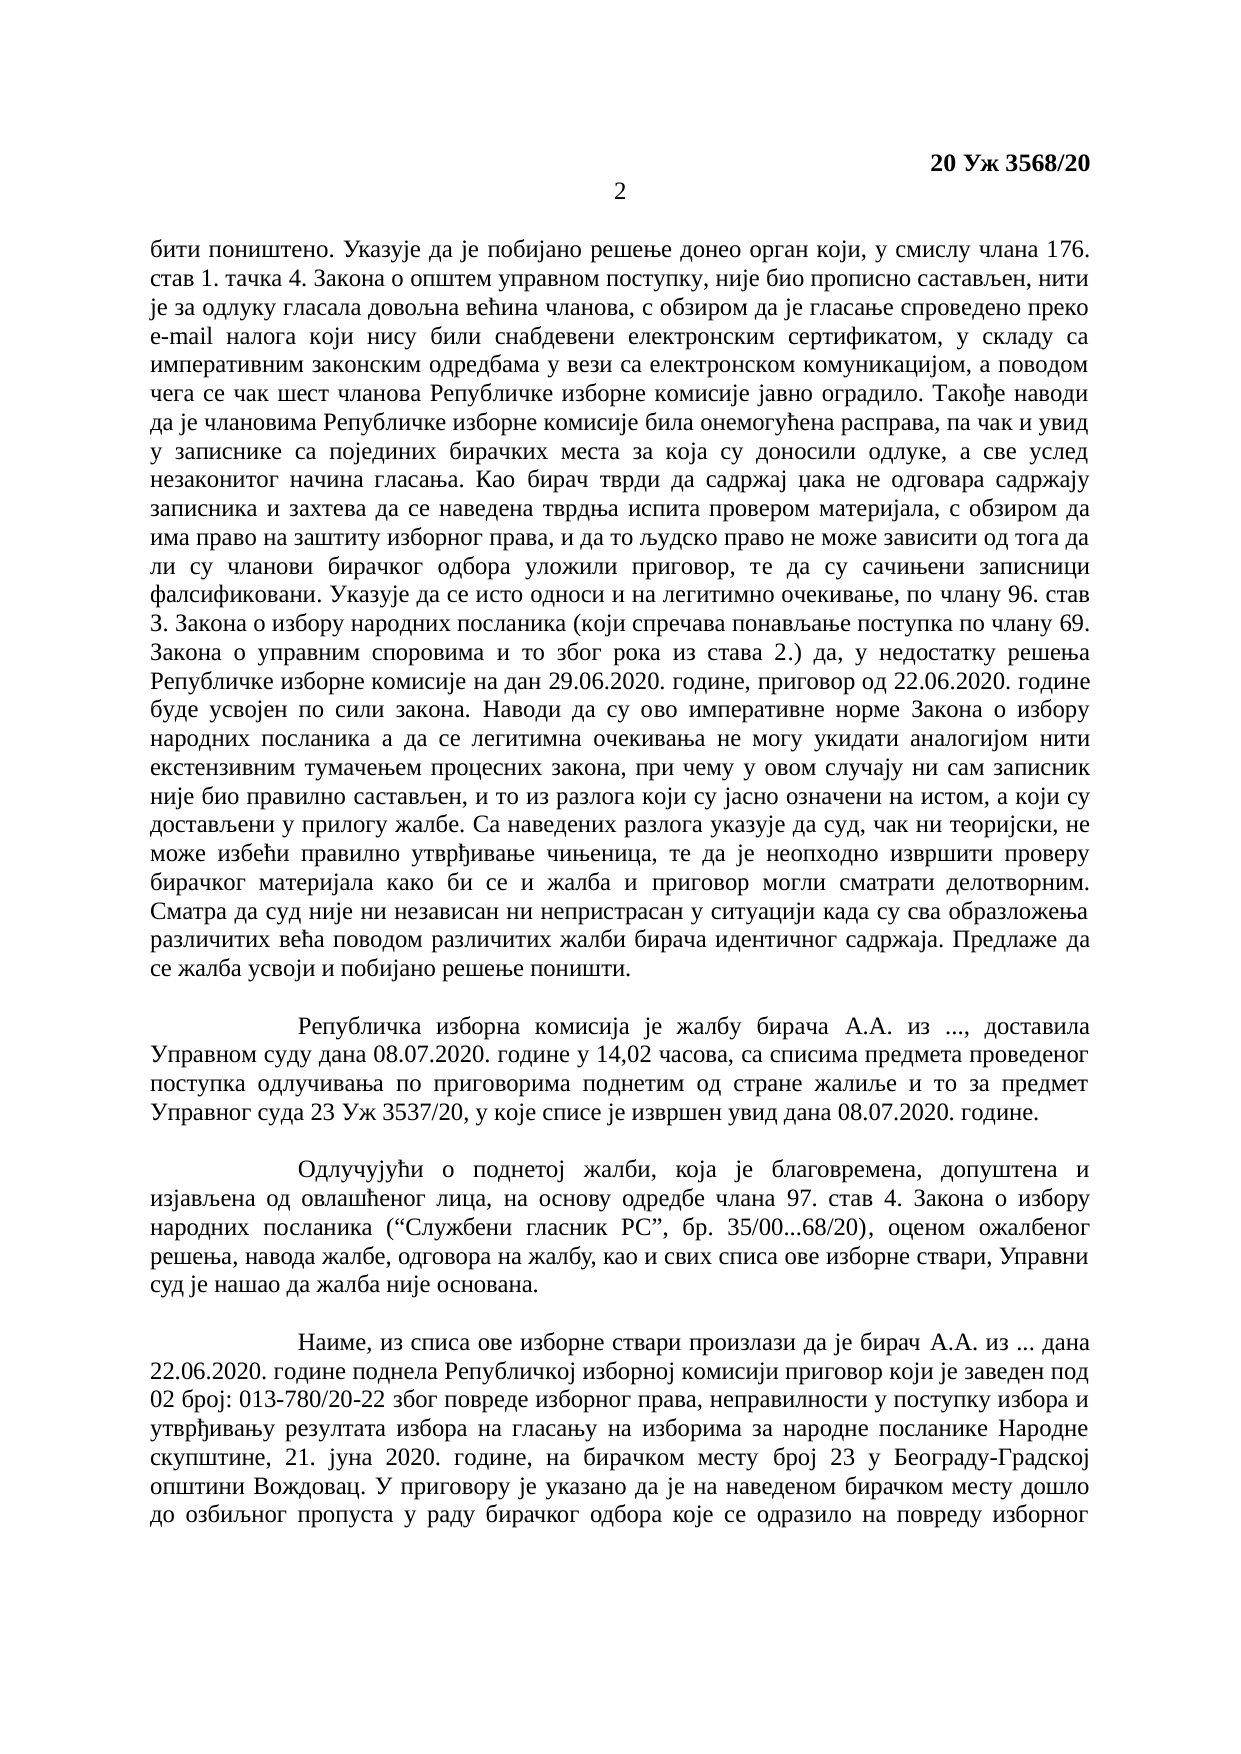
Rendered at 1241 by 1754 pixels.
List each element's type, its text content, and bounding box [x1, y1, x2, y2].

text Републичка изборна комисија је жалбу бирача A.A. из ..., доставила Управном суду дана 08.07.2020. године у 14,02 часова, са списима предмета проведеног поступка одлучивања по приговорима поднетим од стране жалиље и то за предмет Управног суда 23 Уж 3537/20, у које списе је извршен увид дана 08.07.2020. године. [150, 1011, 1090, 1126]
text бити поништено. Указује да је побијано решење донео орган који, у смислу члана 176. став 1. тачка 4. Закона о општем управном поступку, није био прописно састављен, нити је за одлуку гласала довољна већина чланова, с обзиром да је гласање спроведено преко e-mail налога који нису били снабдевени електронским сертификатом, у складу са императивним законским одредбама у вези са електронском комуникацијом, а поводом чега се чак шест чланова Републичке изборне комисије јавно оградило. Такође наводи да је члановима Републичке изборне комисије била онемогућена расправа, па чак и увид у записнике са појединих бирачких места за која су доносили одлуке, а све услед незаконитог начина гласања. Као бирач тврди да садржај џака не одговара садржају записника и захтева да се наведена тврдња испита провером материјала, с обзиром да има право на заштиту изборног права, и да то људско право не може зависити од тога да ли су чланови бирачког одбора уложили приговор, те да су сачињени записници фалсификовани. Указује да се исто односи и на легитимно очекивање, по члану 96. став З. Закона о избору народних посланика (који спречава понављање поступка по члану 69. Закона о управним споровима и то због рока из става 2.) да, у недостатку решења Републичке изборне комисије на дан 29.06.2020. године, приговор од 22.06.2020. године буде усвојен по сили закона. Наводи да су ово императивне норме Закона о избору народних посланика а да се легитимна очекивања не могу укидати аналогијом нити екстензивним тумачењем процесних закона, при чему у овом случају ни сам записник није био правилно састављен, и то из разлога који су јасно означени на истом, а који су достављени у прилогу жалбе. Са наведених разлога указује да суд, чак ни теоријски, не може избећи правилно утврђивање чињеница, те да је неопходно извршити проверу бирачког материјала како би се и жалба и приговор могли сматрати делотворним. Сматра да суд није ни независан ни непристрасан у ситуацији када су сва образложења различитих већа поводом различитих жалби бирача идентичног садржаја. Предлаже да се жалба усвоји и побијано решење поништи. [150, 234, 1090, 982]
text Одлучујући о поднетој жалби, која је благовремена, допуштена и изјављена од овлашћеног лица, на основу одредбе члана 97. став 4. Закона о избору народних посланика (“Службени гласник РС”, бр. 35/00...68/20), оценом ожалбеног решења, навода жалбе, одговора на жалбу, као и свих списа ове изборне ствари, Управни суд је нашао да жалба није основана. [150, 1154, 1090, 1298]
text Наиме, из списа ове изборне ствари произлази да је бирач A.A. из ... дана 22.06.2020. године поднела Републичкој изборној комисији приговор који је заведен под 02 број: 013-780/20-22 због повреде изборног права, неправилности у поступку избора и утврђивању резултата избора на гласању на изборима за народне посланике Народне скупштине, 21. јуна 2020. године, на бирачком месту број 23 у Београду-Градској општини Вождовац. У приговору је указано да је на наведеном бирачком месту дошло до озбиљног пропуста у раду бирачког одбора које се одразило на повреду изборног [150, 1327, 1090, 1528]
